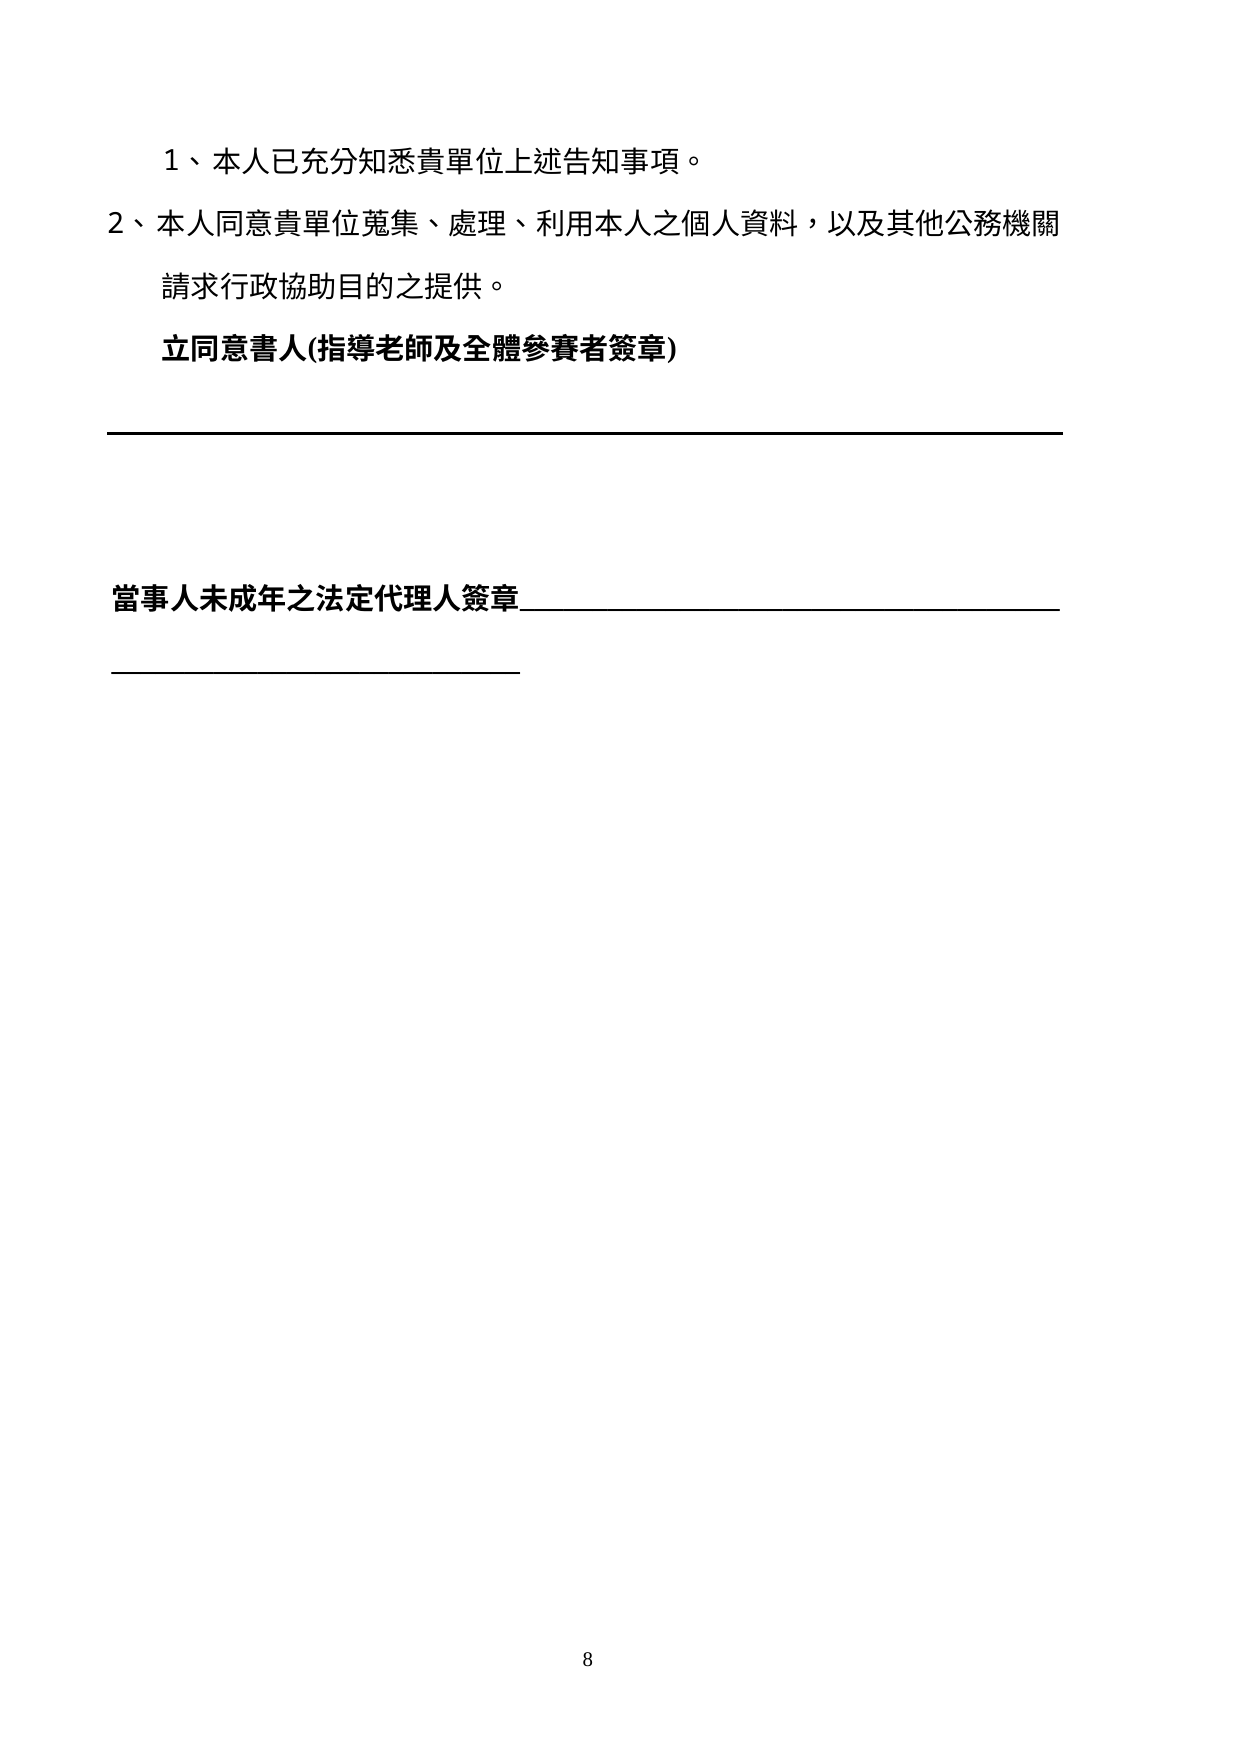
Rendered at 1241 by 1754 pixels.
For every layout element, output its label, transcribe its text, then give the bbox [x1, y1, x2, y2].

list 本人已充分知悉貴單位上述告知事項。 [162, 118, 1063, 180]
text 當事人未成年之法定代理人簽章_________________________________________________________________ [111, 555, 1063, 680]
list 本人同意貴單位蒐集、處理、利用本人之個人資料，以及其他公務機關請求行政協助目的之提供。 立同意書人(指導老師及全體參賽者簽章) [107, 180, 1063, 432]
